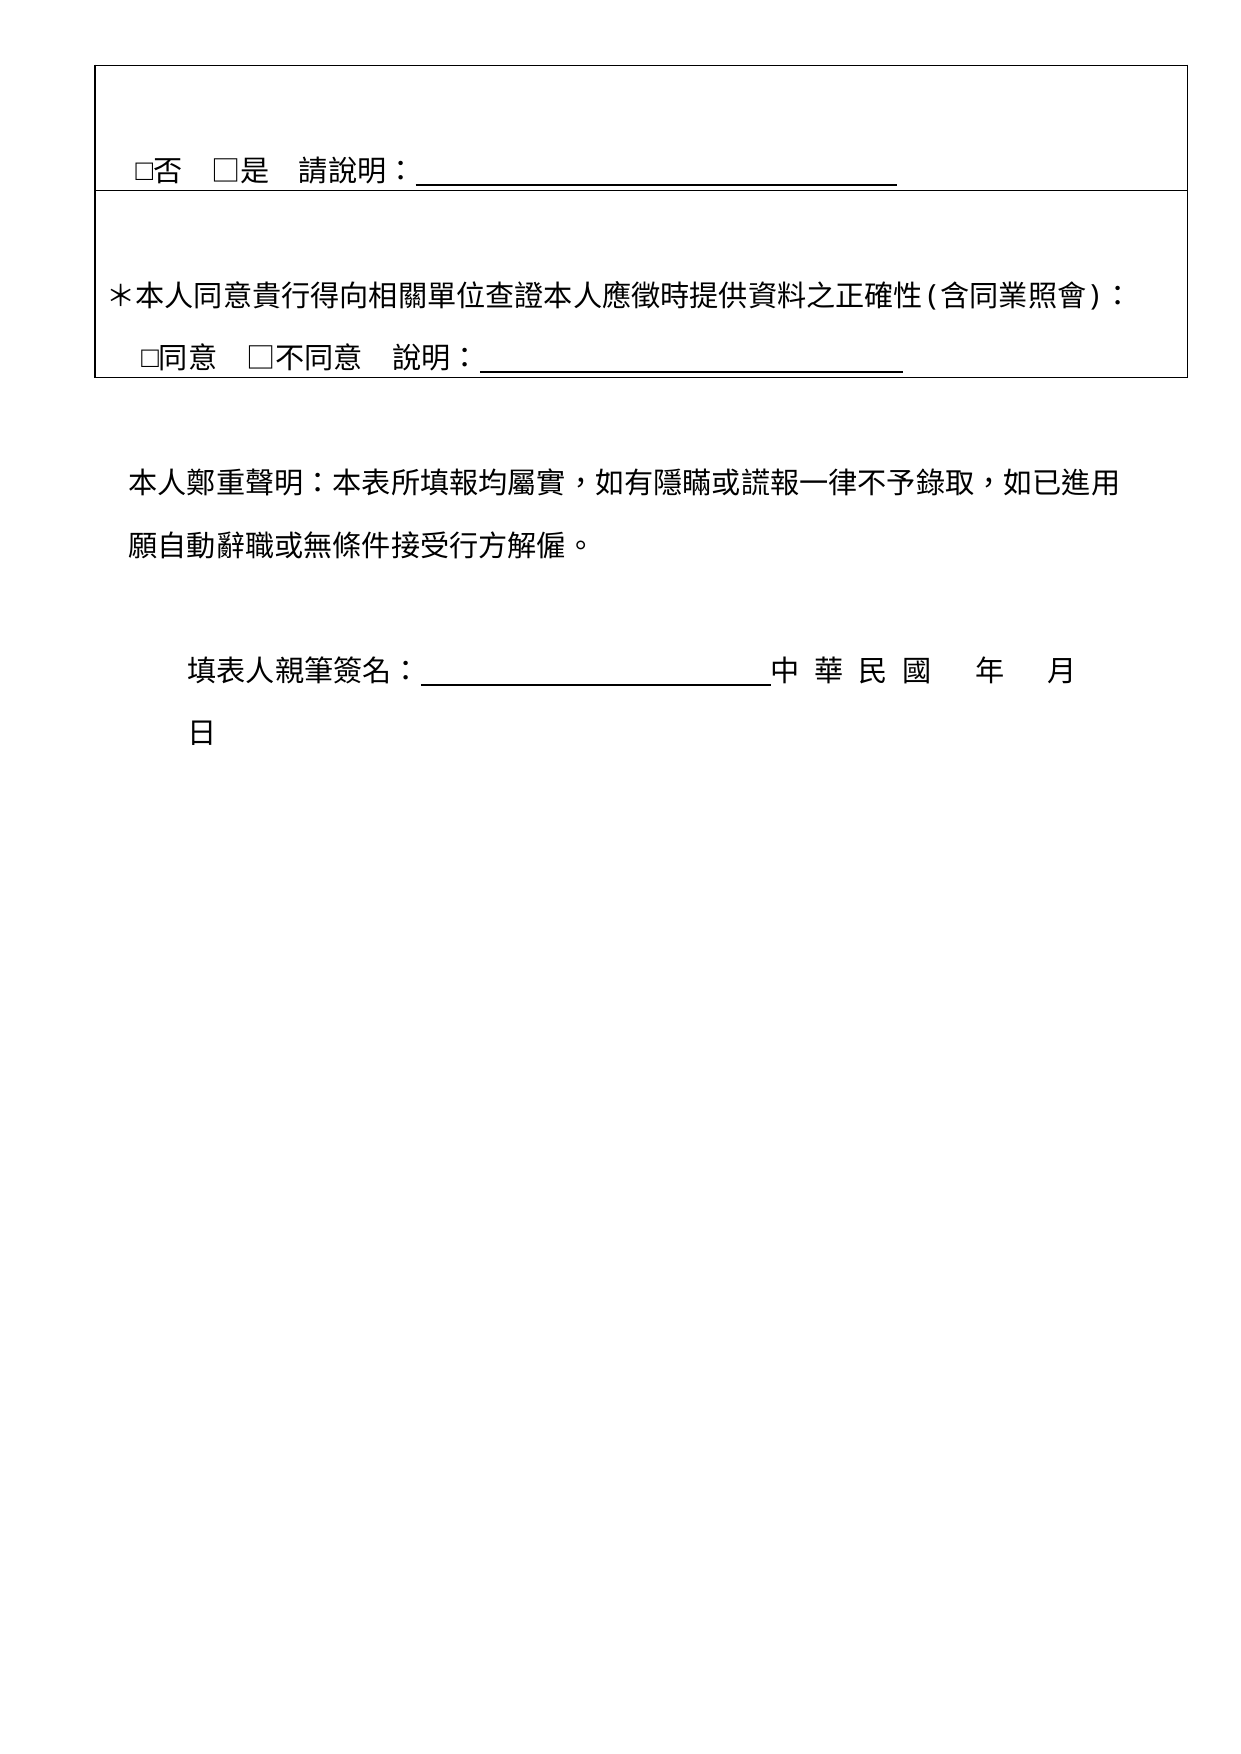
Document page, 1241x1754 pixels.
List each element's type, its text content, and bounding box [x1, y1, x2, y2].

table_cell □否 □是 請說明： [96, 66, 1187, 189]
table_cell ＊本人同意貴行得向相關單位查證本人應徵時提供資料之正確性(含同業照會)： □同意 □不同意 說明： [96, 191, 1187, 377]
text 本人鄭重聲明：本表所填報均屬實，如有隱瞞或謊報一律不予錄取，如已進用願自動辭職或無條件接受行方解僱。 [128, 439, 1122, 564]
text 填表人親筆簽名： 中 華 民 國 年 月 日 [187, 627, 1122, 752]
